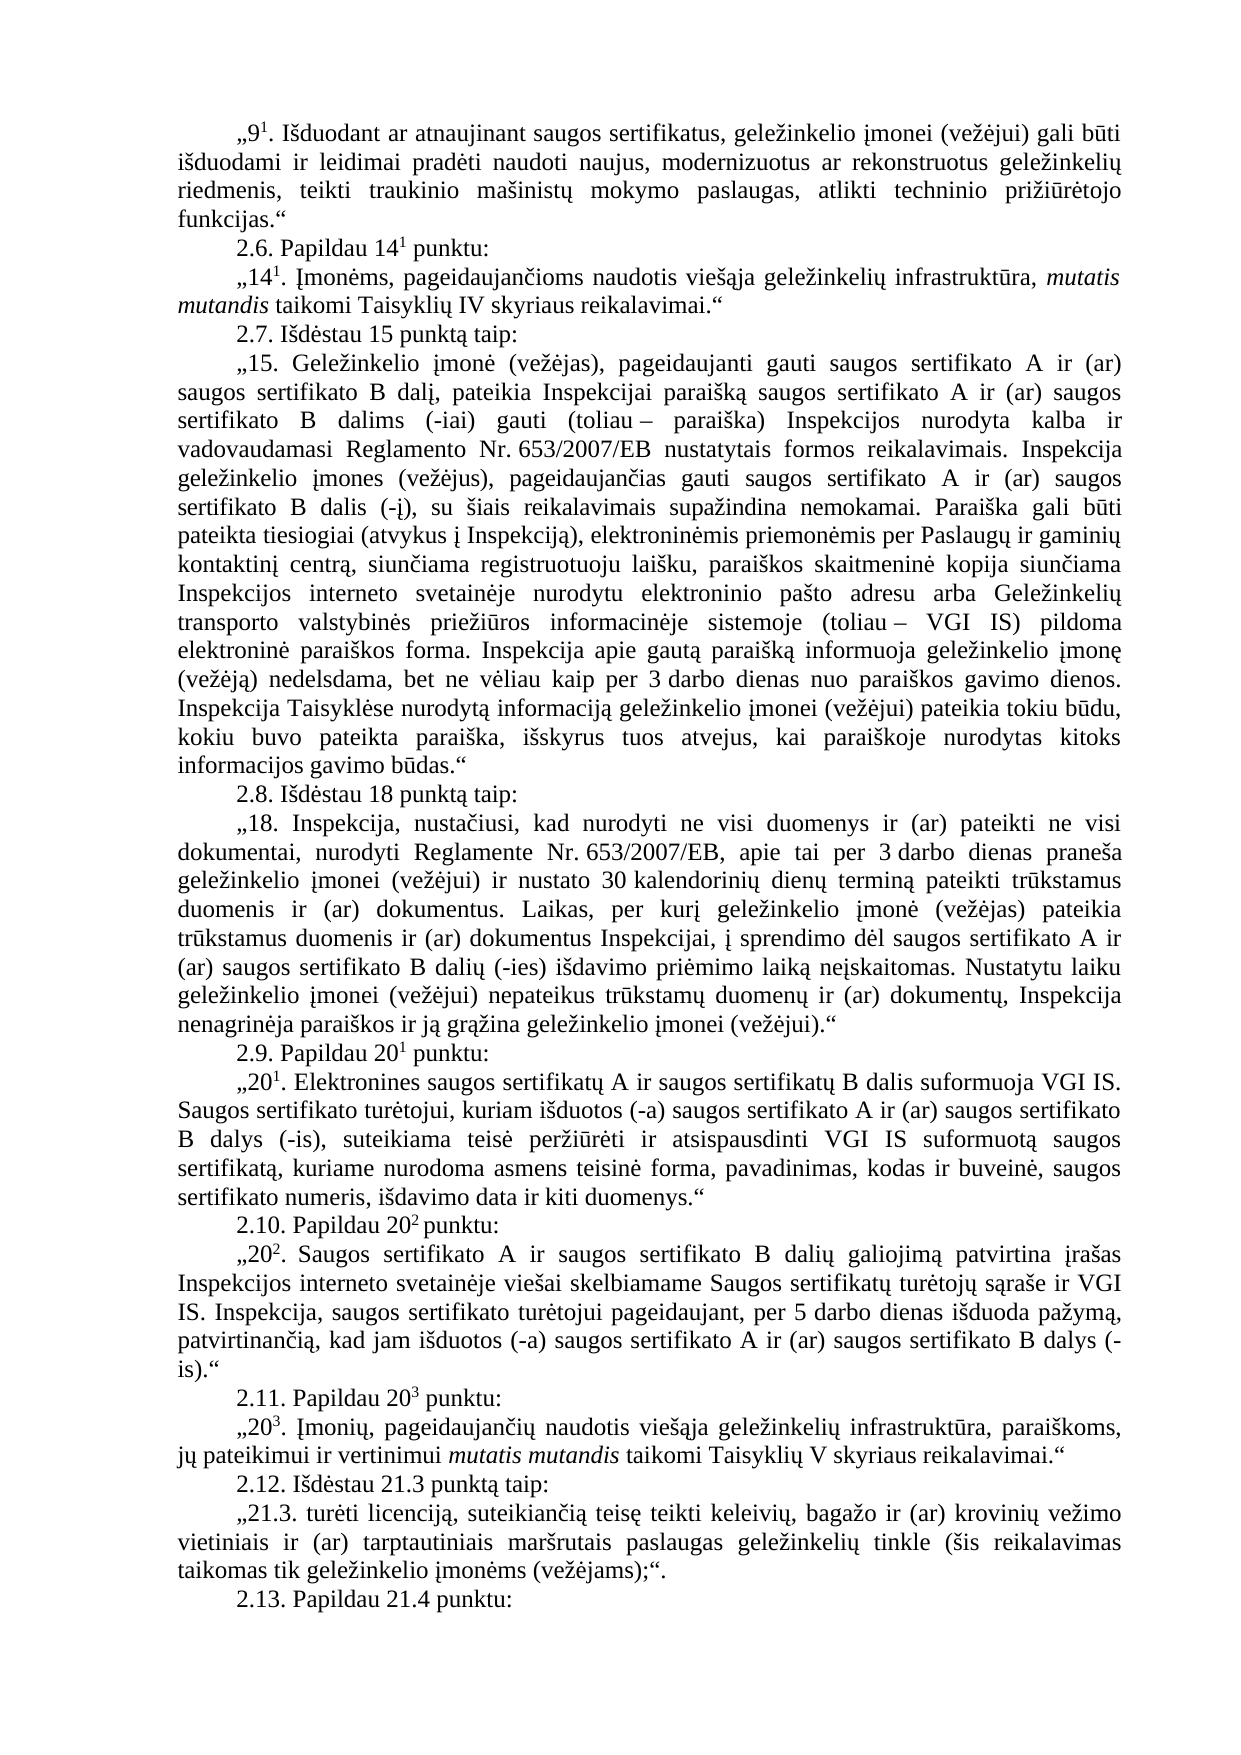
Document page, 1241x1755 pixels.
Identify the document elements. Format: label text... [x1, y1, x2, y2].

text 2.8. Išdėstau 18 punktą taip: [177, 779, 1122, 808]
text 2.9. Papildau 201 punktu: [177, 1038, 1122, 1067]
text 2.10. Papildau 202 punktu: [177, 1211, 1122, 1239]
text „21.3. turėti licenciją, suteikiančią teisę teikti keleivių, bagažo ir (ar) krovinių vežimo vietiniais ir (ar) tarptautiniais maršrutais paslaugas geležinkelių tinkle (šis reikalavimas taikomas tik geležinkelio įmonėms (vežėjams);“. [177, 1498, 1122, 1584]
text „201. Elektronines saugos sertifikatų A ir saugos sertifikatų B dalis suformuoja VGI IS. Saugos sertifikato turėtojui, kuriam išduotos (-a) saugos sertifikato A ir (ar) saugos sertifikato B dalys (-is), suteikiama teisė peržiūrėti ir atsispausdinti VGI IS suformuotą saugos sertifikatą, kuriame nurodoma asmens teisinė forma, pavadinimas, kodas ir buveinė, saugos sertifikato numeris, išdavimo data ir kiti duomenys.“ [177, 1067, 1122, 1211]
text „91. Išduodant ar atnaujinant saugos sertifikatus, geležinkelio įmonei (vežėjui) gali būti išduodami ir leidimai pradėti naudoti naujus, modernizuotus ar rekonstruotus geležinkelių riedmenis, teikti traukinio mašinistų mokymo paslaugas, atlikti techninio prižiūrėtojo funkcijas.“ [177, 118, 1122, 233]
text 2.12. Išdėstau 21.3 punktą taip: [177, 1469, 1122, 1498]
text 2.7. Išdėstau 15 punktą taip: [177, 319, 1122, 348]
text „141. Įmonėms, pageidaujančioms naudotis viešąja geležinkelių infrastruktūra, mutatis mutandis taikomi Taisyklių IV skyriaus reikalavimai.“ [177, 262, 1122, 319]
text 2.13. Papildau 21.4 punktu: [177, 1584, 1122, 1613]
text „202. Saugos sertifikato A ir saugos sertifikato B dalių galiojimą patvirtina įrašas Inspekcijos interneto svetainėje viešai skelbiamame Saugos sertifikatų turėtojų sąraše ir VGI IS. Inspekcija, saugos sertifikato turėtojui pageidaujant, per 5 darbo dienas išduoda pažymą, patvirtinančią, kad jam išduotos (-a) saugos sertifikato A ir (ar) saugos sertifikato B dalys (-is).“ [177, 1239, 1122, 1383]
text 2.11. Papildau 203 punktu: [177, 1383, 1122, 1412]
text „203. Įmonių, pageidaujančių naudotis viešąja geležinkelių infrastruktūra, paraiškoms, jų pateikimui ir vertinimui mutatis mutandis taikomi Taisyklių V skyriaus reikalavimai.“ [177, 1412, 1122, 1469]
text 2.6. Papildau 141 punktu: [177, 233, 1122, 262]
text „18. Inspekcija, nustačiusi, kad nurodyti ne visi duomenys ir (ar) pateikti ne visi dokumentai, nurodyti Reglamente Nr. 653/2007/EB, apie tai per 3 darbo dienas praneša geležinkelio įmonei (vežėjui) ir nustato 30 kalendorinių dienų terminą pateikti trūkstamus duomenis ir (ar) dokumentus. Laikas, per kurį geležinkelio įmonė (vežėjas) pateikia trūkstamus duomenis ir (ar) dokumentus Inspekcijai, į sprendimo dėl saugos sertifikato A ir (ar) saugos sertifikato B dalių (-ies) išdavimo priėmimo laiką neįskaitomas. Nustatytu laiku geležinkelio įmonei (vežėjui) nepateikus trūkstamų duomenų ir (ar) dokumentų, Inspekcija nenagrinėja paraiškos ir ją grąžina geležinkelio įmonei (vežėjui).“ [177, 808, 1122, 1038]
text „15. Geležinkelio įmonė (vežėjas), pageidaujanti gauti saugos sertifikato A ir (ar) saugos sertifikato B dalį, pateikia Inspekcijai paraišką saugos sertifikato A ir (ar) saugos sertifikato B dalims (-iai) gauti (toliau – paraiška) Inspekcijos nurodyta kalba ir vadovaudamasi Reglamento Nr. 653/2007/EB nustatytais formos reikalavimais. Inspekcija geležinkelio įmones (vežėjus), pageidaujančias gauti saugos sertifikato A ir (ar) saugos sertifikato B dalis (-į), su šiais reikalavimais supažindina nemokamai. Paraiška gali būti pateikta tiesiogiai (atvykus į Inspekciją), elektroninėmis priemonėmis per Paslaugų ir gaminių kontaktinį centrą, siunčiama registruotuoju laišku, paraiškos skaitmeninė kopija siunčiama Inspekcijos interneto svetainėje nurodytu elektroninio pašto adresu arba Geležinkelių transporto valstybinės priežiūros informacinėje sistemoje (toliau – VGI IS) pildoma elektroninė paraiškos forma. Inspekcija apie gautą paraišką informuoja geležinkelio įmonę (vežėją) nedelsdama, bet ne vėliau kaip per 3 darbo dienas nuo paraiškos gavimo dienos. Inspekcija Taisyklėse nurodytą informaciją geležinkelio įmonei (vežėjui) pateikia tokiu būdu, kokiu buvo pateikta paraiška, išskyrus tuos atvejus, kai paraiškoje nurodytas kitoks informacijos gavimo būdas.“ [177, 348, 1122, 779]
